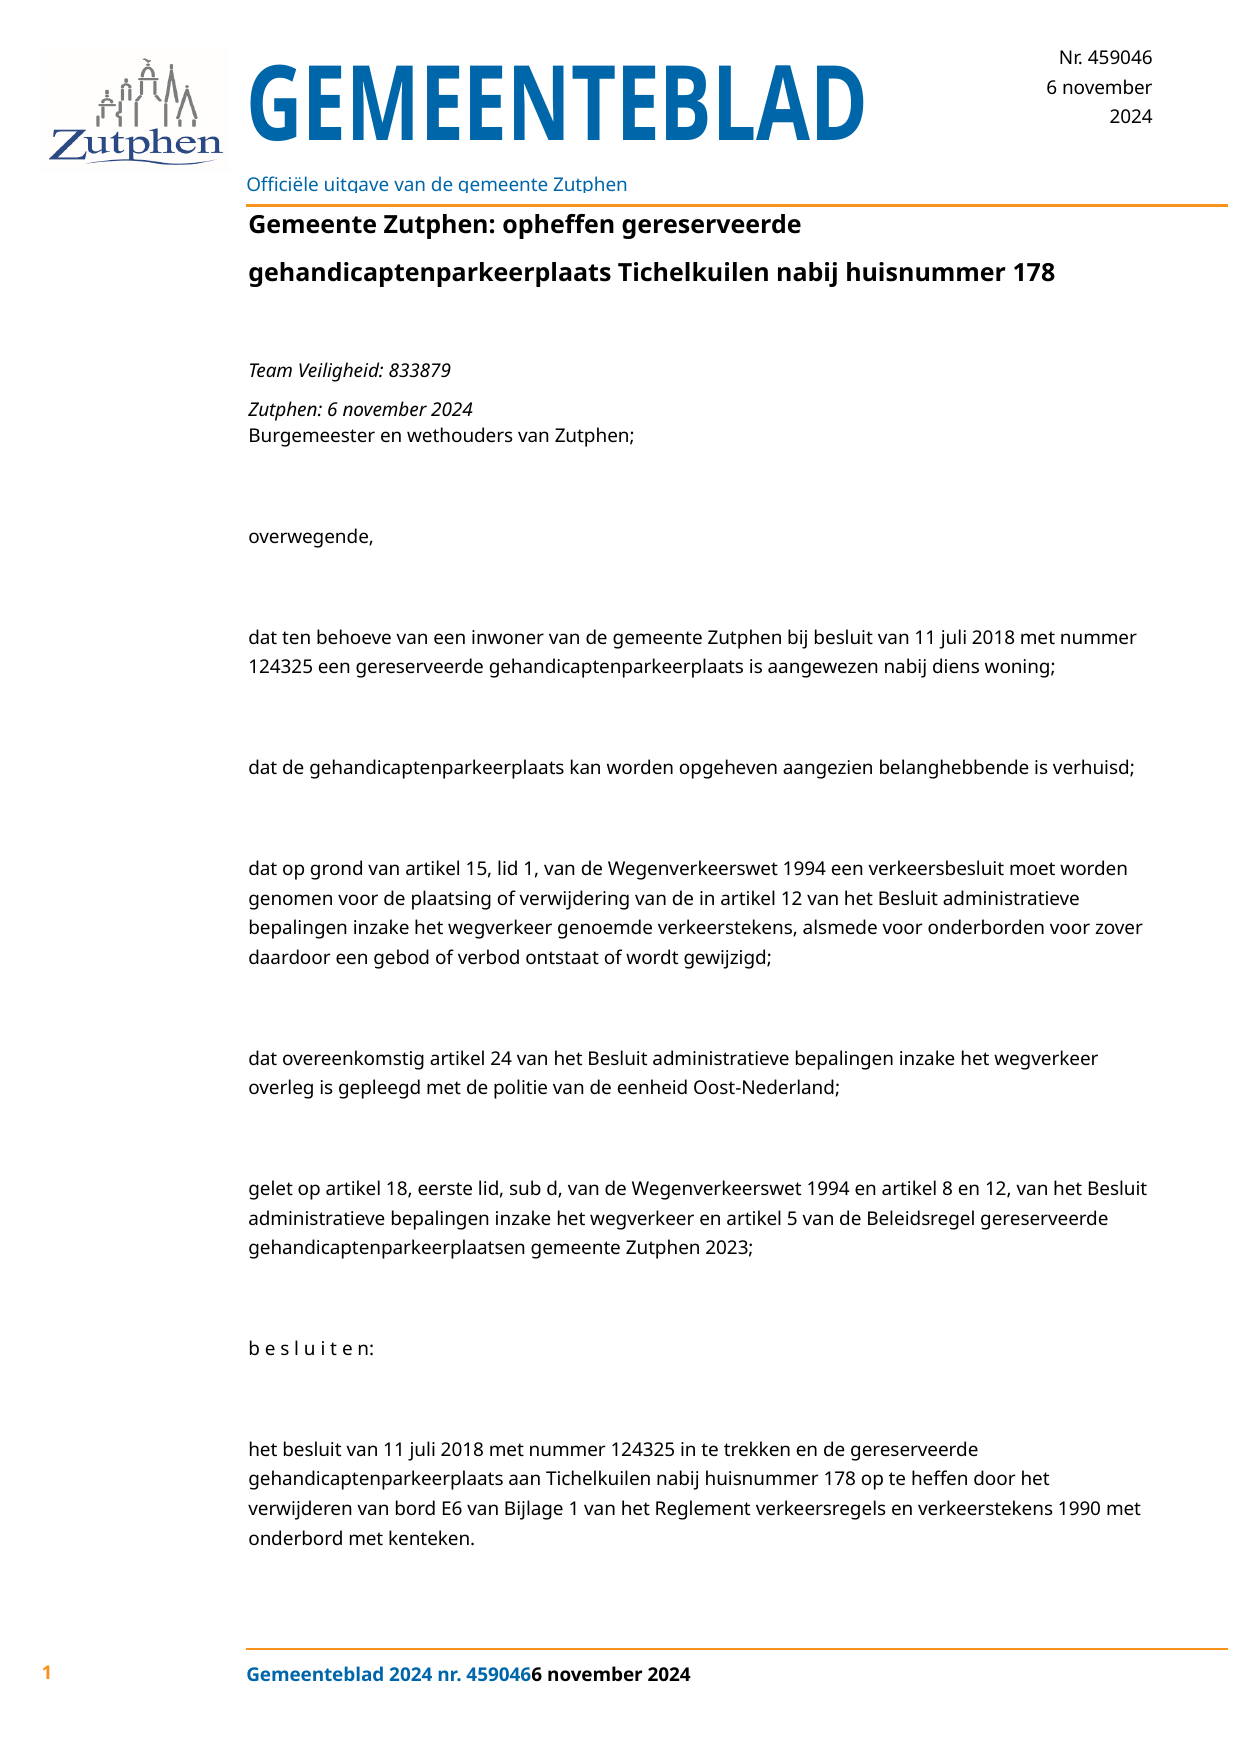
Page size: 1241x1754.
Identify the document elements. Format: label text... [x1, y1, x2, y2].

text overwegende, [248, 523, 1152, 549]
text dat ten behoeve van een inwoner van de gemeente Zutphen bij besluit van 11 juli 2018 met nummer 124325 een gereserveerde gehandicaptenparkeerplaats is aangewezen nabij diens woning; [248, 624, 1152, 679]
text Zutphen: 6 november 2024 [248, 396, 1152, 422]
text Burgemeester en wethouders van Zutphen; [248, 422, 1152, 448]
text gelet op artikel 18, eerste lid, sub d, van de Wegenverkeerswet 1994 en artikel 8 en 12, van het Besluit administratieve bepalingen inzake het wegverkeer en artikel 5 van de Beleidsregel gereserveerde gehandicaptenparkeerplaatsen gemeente Zutphen 2023; [248, 1175, 1152, 1260]
text b e s l u i t e n: [248, 1335, 1152, 1361]
text dat de gehandicaptenparkeerplaats kan worden opgeheven aangezien belanghebbende is verhuisd; [248, 754, 1152, 780]
text dat op grond van artikel 15, lid 1, van de Wegenverkeerswet 1994 een verkeersbesluit moet worden genomen voor de plaatsing of verwijdering van de in artikel 12 van het Besluit administratieve bepalingen inzake het wegverkeer genoemde verkeerstekens, alsmede voor onderborden voor zover daardoor een gebod of verbod ontstaat of wordt gewijzigd; [248, 855, 1152, 969]
text het besluit van 11 juli 2018 met nummer 124325 in te trekken en de gereserveerde gehandicaptenparkeerplaats aan Tichelkuilen nabij huisnummer 178 op te heffen door het verwijderen van bord E6 van Bijlage 1 van het Reglement verkeersregels en verkeerstekens 1990 met onderbord met kenteken. [248, 1436, 1152, 1550]
text Gemeente Zutphen: opheffen gereserveerde gehandicaptenparkeerplaats Tichelkuilen nabij huisnummer 178 [248, 207, 1152, 288]
text Team Veiligheid: 833879 [248, 357, 1152, 383]
picture [41, 47, 231, 172]
text dat overeenkomstig artikel 24 van het Besluit administratieve bepalingen inzake het wegverkeer overleg is gepleegd met de politie van de eenheid Oost-Nederland; [248, 1045, 1152, 1100]
